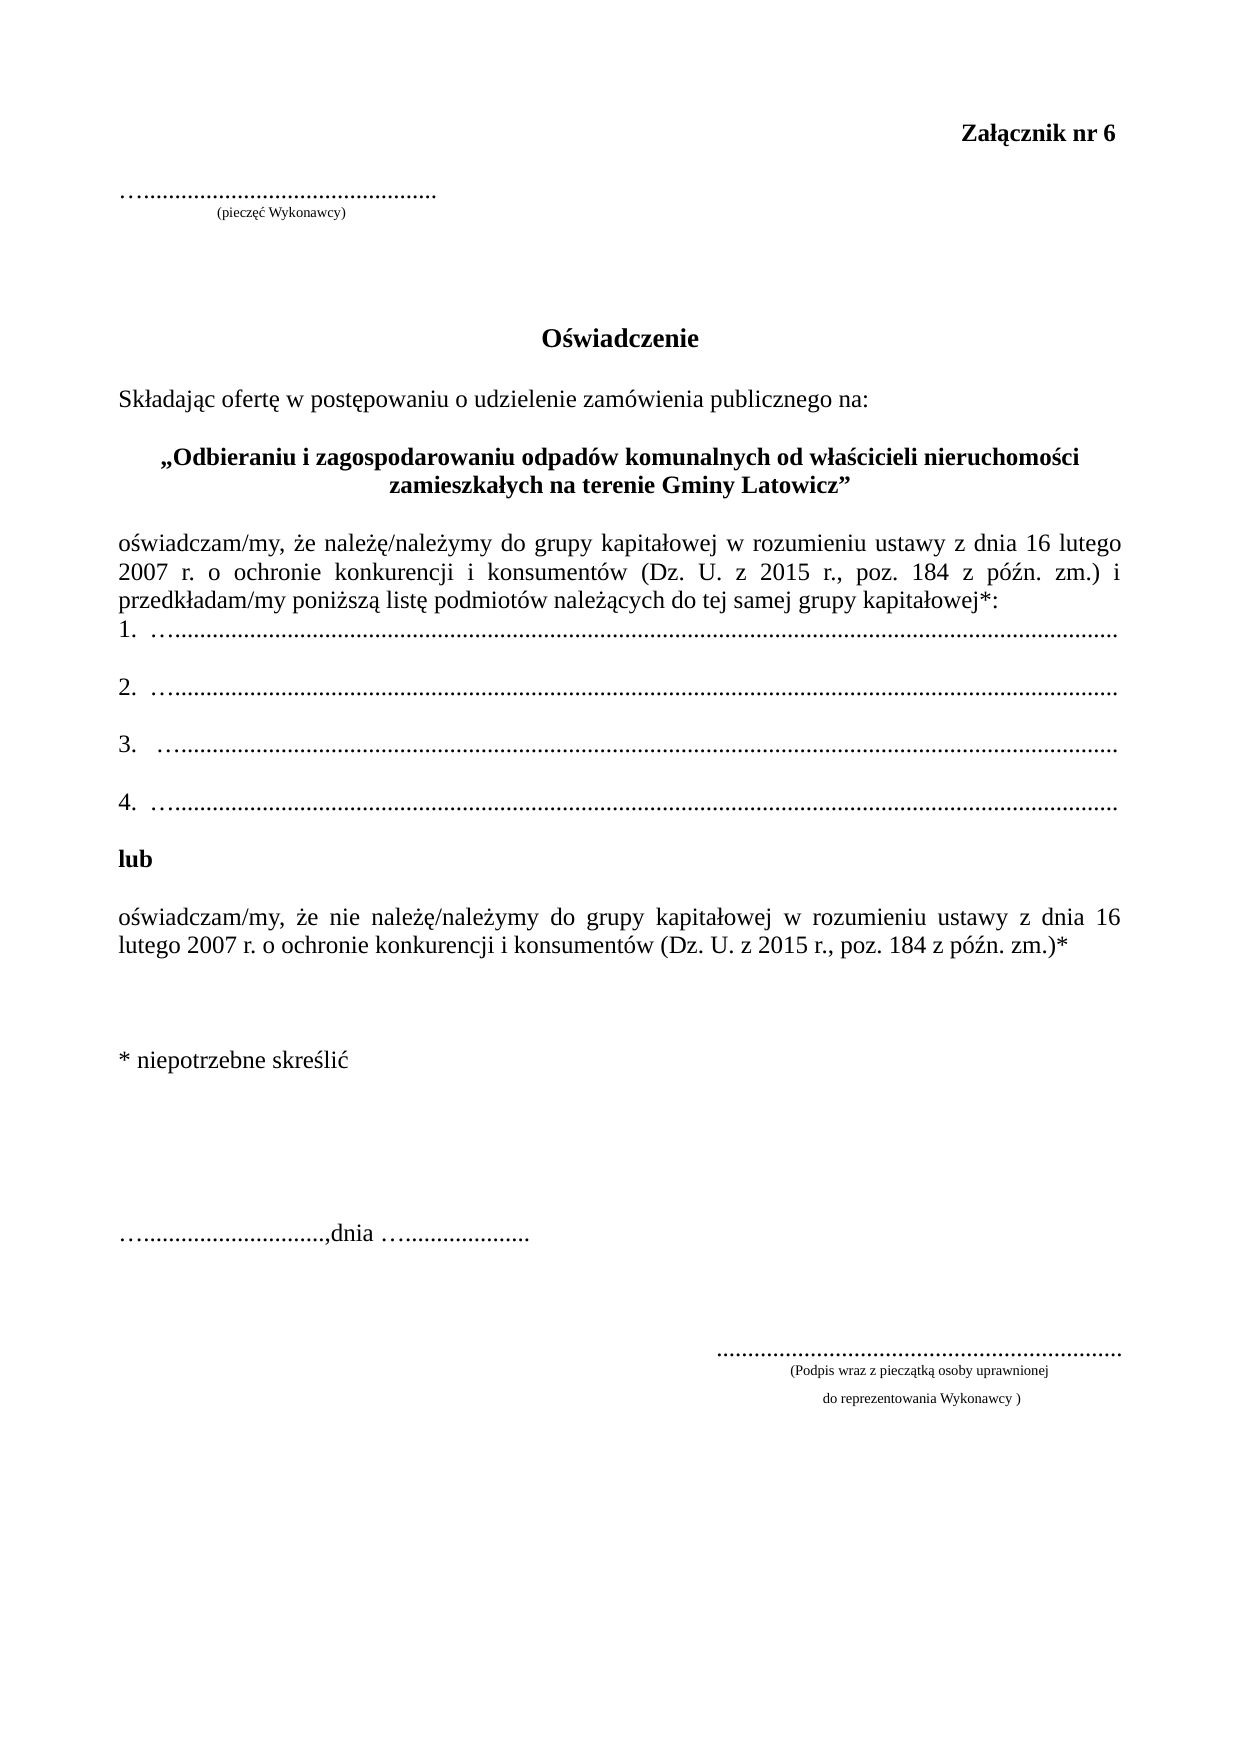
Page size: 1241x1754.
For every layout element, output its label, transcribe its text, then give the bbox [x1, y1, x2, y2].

text „Odbieraniu i zagospodarowaniu odpadów komunalnych od właścicieli nieruchomości zamieszkałych na terenie Gminy Latowicz” [118, 442, 1122, 499]
text Załącznik nr 6 [118, 118, 1122, 147]
text 3. …...................................................................................................................................................... [118, 729, 1122, 758]
text 2. …....................................................................................................................................................... [118, 672, 1122, 700]
text * niepotrzebne skreślić [118, 1045, 1122, 1074]
text lub [118, 844, 1122, 873]
text (pieczęć Wykonawcy) [118, 204, 1122, 233]
text (Podpis wraz z pieczątką osoby uprawnionej [118, 1362, 1122, 1390]
text Składając ofertę w postępowaniu o udzielenie zamówienia publicznego na: [118, 384, 1122, 413]
text 4. …....................................................................................................................................................... [118, 787, 1122, 815]
text oświadczam/my, że należę/należymy do grupy kapitałowej w rozumieniu ustawy z dnia 16 lutego 2007 r. o ochronie konkurencji i konsumentów (Dz. U. z 2015 r., poz. 184 z późn. zm.) i przedkładam/my poniższą listę podmiotów należących do tej samej grupy kapitałowej*: [118, 528, 1122, 614]
text ….............................,dnia ….................... [118, 1218, 1122, 1247]
text …............................................... [118, 176, 1122, 204]
text 1. …....................................................................................................................................................... [118, 614, 1122, 643]
text ................................................................. [118, 1333, 1122, 1362]
text oświadczam/my, że nie należę/należymy do grupy kapitałowej w rozumieniu ustawy z dnia 16 lutego 2007 r. o ochronie konkurencji i konsumentów (Dz. U. z 2015 r., poz. 184 z późn. zm.)* [118, 902, 1122, 959]
text do reprezentowania Wykonawcy ) [118, 1390, 1122, 1419]
text Oświadczenie [118, 322, 1122, 353]
